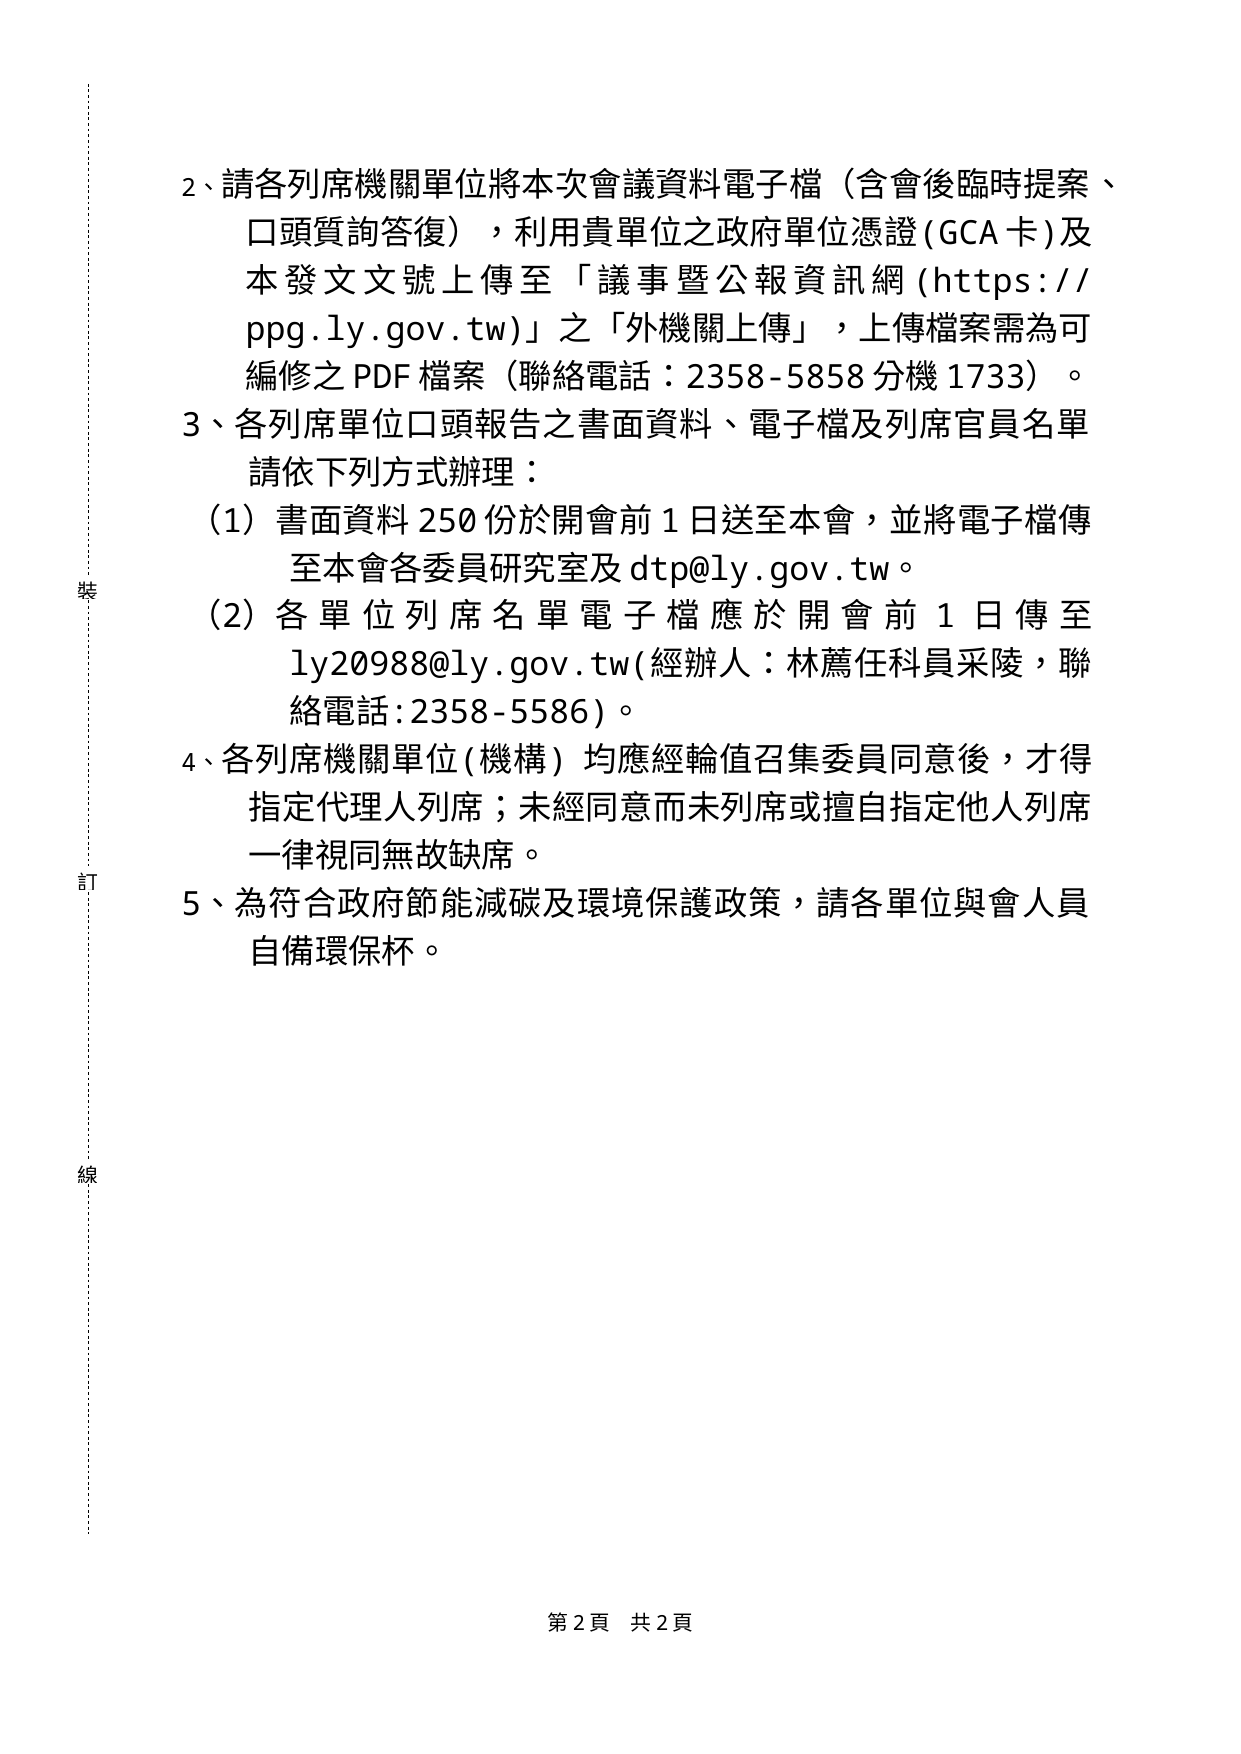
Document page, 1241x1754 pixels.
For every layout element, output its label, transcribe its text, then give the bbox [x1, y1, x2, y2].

list 書面資料250份於開會前1日送至本會，並將電子檔傳至本會各委員研究室及dtp@ly.gov.tw。 [188, 494, 1092, 589]
list 各單位列席名單電子檔應於開會前1日傳至ly20988@ly.gov.tw(經辦人：林薦任科員采陵，聯絡電話:2358-5586)。 [188, 589, 1092, 733]
list 各列席機關單位(機構) 均應經輪值召集委員同意後，才得指定代理人列席；未經同意而未列席或擅自指定他人列席，一律視同無故缺席。 [181, 733, 1092, 877]
list 請各列席機關單位將本次會議資料電子檔（含會後臨時提案、口頭質詢答復），利用貴單位之政府單位憑證(GCA卡)及本發文文號上傳至「議事暨公報資訊網(https://ppg.ly.gov.tw)」之「外機關上傳」，上傳檔案需為可編修之PDF檔案（聯絡電話：2358-5858分機1733）。 [181, 158, 1092, 398]
list 為符合政府節能減碳及環境保護政策，請各單位與會人員自備環保杯。 [181, 877, 1092, 973]
list 各列席單位口頭報告之書面資料、電子檔及列席官員名單，請依下列方式辦理： [181, 398, 1092, 494]
